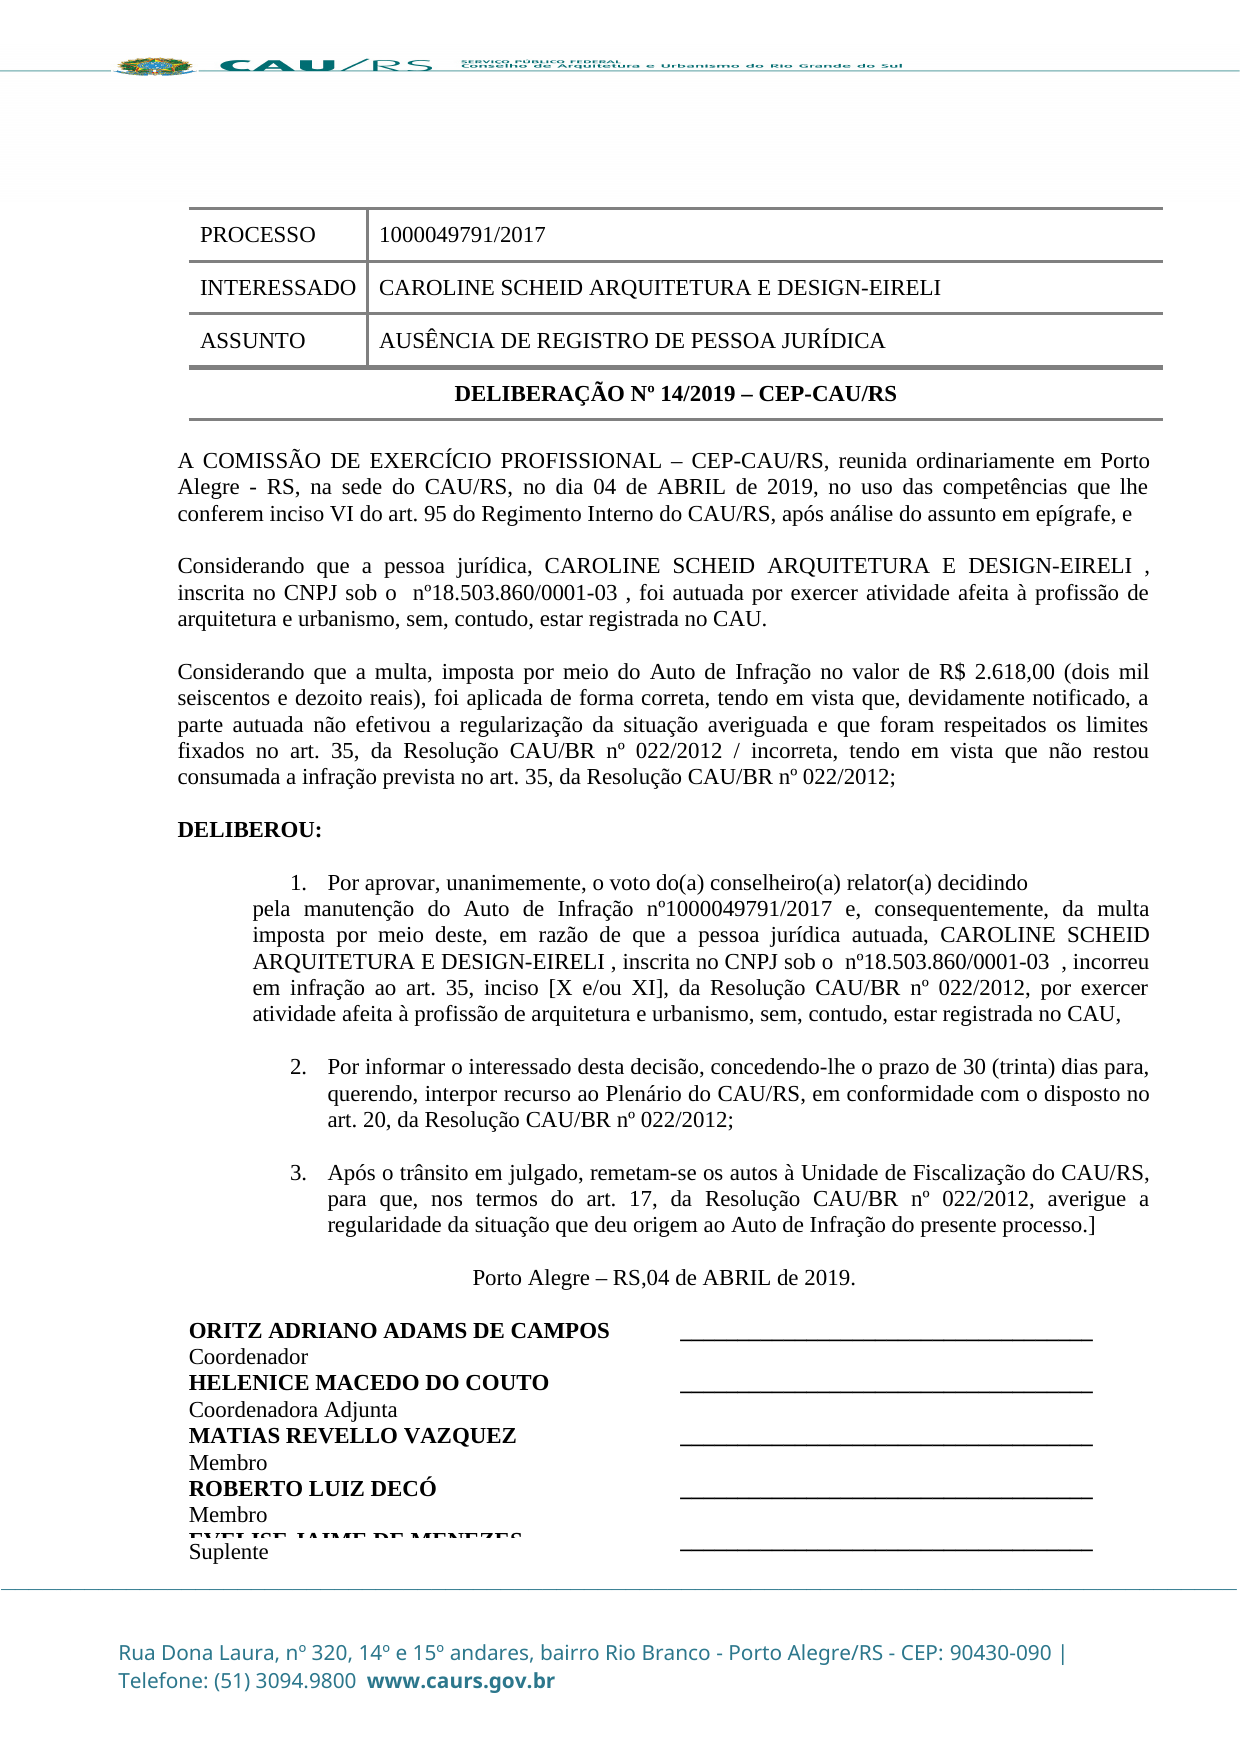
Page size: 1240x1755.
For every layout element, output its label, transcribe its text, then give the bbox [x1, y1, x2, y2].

list Após o trânsito em julgado, remetam-se os autos à Unidade de Fiscalização do CAU/RS, para que, nos termos do art. 17, da Resolução CAU/BR nº 022/2012, averigue a regularidade da situação que deu origem ao Auto de Infração do presente processo.] [290, 1159, 1151, 1238]
list Por aprovar, unanimemente, o voto do(a) conselheiro(a) relator(a) decidindo [290, 869, 1151, 895]
table_cell HELENICE MACEDO DO COUTO Coordenadora Adjunta [177, 1370, 669, 1422]
table_cell CAROLINE SCHEID ARQUITETURA E DESIGN-EIRELI [369, 263, 1163, 312]
text Considerando que a multa, imposta por meio do Auto de Infração no valor de R$ 2.618,00 (dois mil seiscentos e dezoito reais), foi aplicada de forma correta, tendo em vista que, devidamente notificado, a parte autuada não efetivou a regularização da situação averiguada e que foram respeitados os limites fixados no art. 35, da Resolução CAU/BR nº 022/2012 / incorreta, tendo em vista que não restou consumada a infração prevista no art. 35, da Resolução CAU/BR nº 022/2012; [177, 658, 1151, 790]
table_header 1000049791/2017 [369, 210, 1163, 259]
table_cell EVELISE JAIME DE MENEZES Suplente [177, 1528, 669, 1564]
table_cell ROBERTO LUIZ DECÓ Membro [177, 1475, 669, 1528]
table_cell INTERESSADO [189, 263, 366, 312]
list pela manutenção do Auto de Infração nº1000049791/2017 e, consequentemente, da multa imposta por meio deste, em razão de que a pessoa jurídica autuada, CAROLINE SCHEID ARQUITETURA E DESIGN-EIRELI , inscrita no CNPJ sob o nº18.503.860/0001-03 , incorreu em infração ao art. 35, inciso [X e/ou XI], da Resolução CAU/BR nº 022/2012, por exercer atividade afeita à profissão de arquitetura e urbanismo, sem, contudo, estar registrada no CAU, [252, 895, 1151, 1027]
table_cell ASSUNTO [189, 315, 366, 365]
table_header ORITZ ADRIANO ADAMS DE CAMPOS Coordenador [177, 1317, 669, 1369]
table_cell AUSÊNCIA DE REGISTRO DE PESSOA JURÍDICA [369, 315, 1163, 365]
table_cell MATIAS REVELLO VAZQUEZ Membro [177, 1422, 669, 1475]
table_cell ____________________________________ [669, 1370, 1104, 1422]
table_header PROCESSO [189, 210, 366, 259]
table_cell ____________________________________ [669, 1528, 1104, 1564]
list Por informar o interessado desta decisão, concedendo-lhe o prazo de 30 (trinta) dias para, querendo, interpor recurso ao Plenário do CAU/RS, em conformidade com o disposto no art. 20, da Resolução CAU/BR nº 022/2012; [290, 1053, 1151, 1132]
table_cell ____________________________________ [669, 1422, 1104, 1475]
text A COMISSÃO DE EXERCÍCIO PROFISSIONAL – CEP-CAU/RS, reunida ordinariamente em Porto Alegre - RS, na sede do CAU/RS, no dia 04 de ABRIL de 2019, no uso das competências que lhe conferem inciso VI do art. 95 do Regimento Interno do CAU/RS, após análise do assunto em epígrafe, e [177, 447, 1151, 526]
table_header ____________________________________ [669, 1317, 1104, 1369]
text Considerando que a pessoa jurídica, CAROLINE SCHEID ARQUITETURA E DESIGN-EIRELI , inscrita no CNPJ sob o nº18.503.860/0001-03 , foi autuada por exercer atividade afeita à profissão de arquitetura e urbanismo, sem, contudo, estar registrada no CAU. [177, 552, 1151, 632]
table_cell DELIBERAÇÃO Nº 14/2019 – CEP-CAU/RS [189, 370, 1163, 418]
text DELIBEROU: [177, 816, 1151, 842]
text Porto Alegre – RS,04 de ABRIL de 2019. [177, 1264, 1151, 1290]
table_cell ____________________________________ [669, 1475, 1104, 1528]
